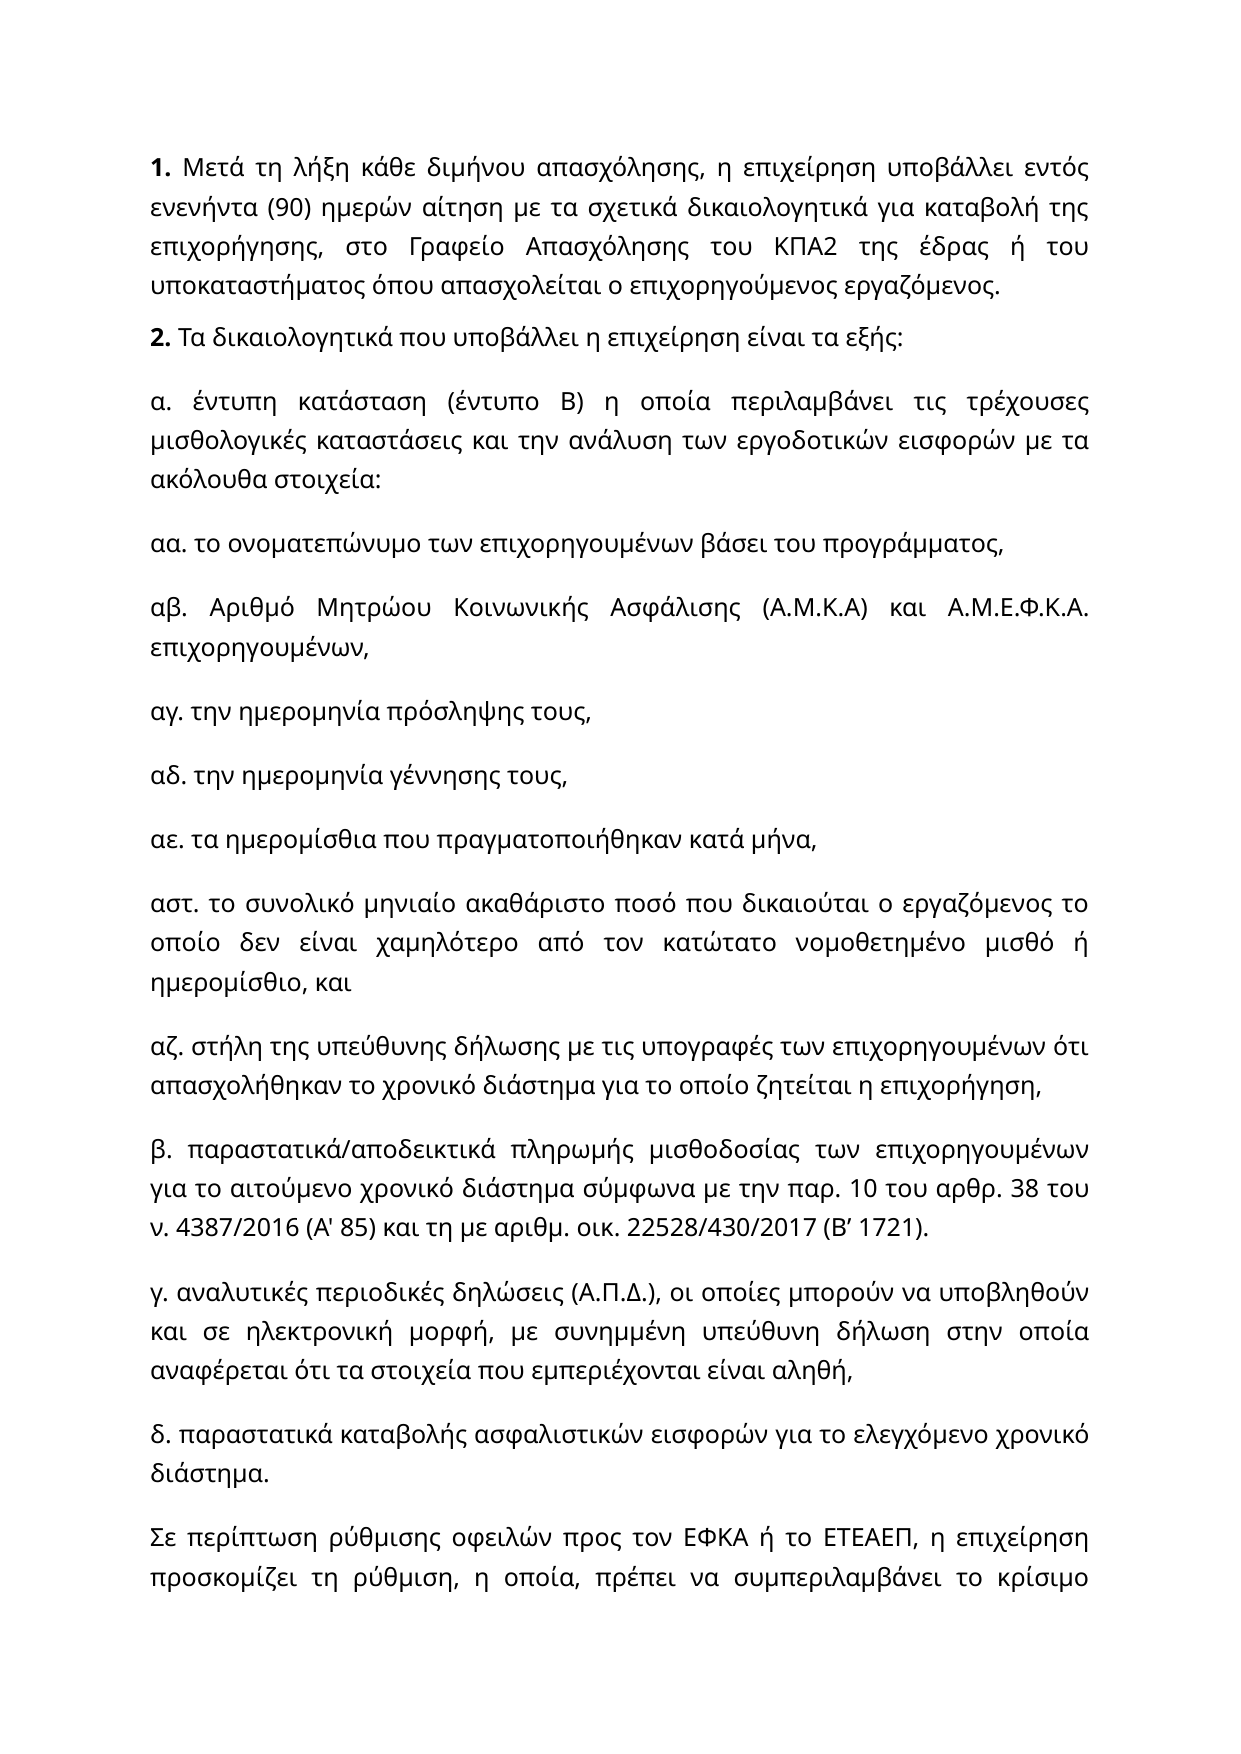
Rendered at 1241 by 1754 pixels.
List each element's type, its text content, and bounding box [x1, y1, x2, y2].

text αστ. το συνολικό μηνιαίο ακαθάριστο ποσό που δικαιούται ο εργαζόμενος το οποίο δεν είναι χαμηλότερο από τον κατώτατο νομοθετημένο μισθό ή ημερομίσθιο, και [150, 886, 1090, 998]
text δ. παραστατικά καταβολής ασφαλιστικών εισφορών για το ελεγχόμενο χρονικό διάστημα. [150, 1417, 1090, 1490]
text αβ. Αριθμό Μητρώου Κοινωνικής Ασφάλισης (Α.Μ.Κ.Α) και Α.Μ.Ε.Φ.Κ.Α. επιχορηγουμένων, [150, 590, 1090, 663]
text α. έντυπη κατάσταση (έντυπο Β) η οποία περιλαμβάνει τις τρέχουσες μισθολογικές καταστάσεις και την ανάλυση των εργοδοτικών εισφορών με τα ακόλουθα στοιχεία: [150, 383, 1090, 496]
text 2. Τα δικαιολογητικά που υποβάλλει η επιχείρηση είναι τα εξής: [150, 319, 1090, 353]
text αδ. την ημερομηνία γέννησης τους, [150, 757, 1090, 792]
text Σε περίπτωση ρύθμισης οφειλών προς τον ΕΦΚΑ ή το ΕΤΕΑΕΠ, η επιχείρηση προσκομίζει τη ρύθμιση, η οποία, πρέπει να συμπεριλαμβάνει το κρίσιμο [150, 1520, 1090, 1593]
text αε. τα ημερομίσθια που πραγματοποιήθηκαν κατά μήνα, [150, 822, 1090, 856]
text αζ. στήλη της υπεύθυνης δήλωσης με τις υπογραφές των επιχορηγουμένων ότι απασχολήθηκαν το χρονικό διάστημα για το οποίο ζητείται η επιχορήγηση, [150, 1028, 1090, 1102]
text γ. αναλυτικές περιοδικές δηλώσεις (Α.Π.Δ.), οι οποίες μπορούν να υποβληθούν και σε ηλεκτρονική μορφή, με συνημμένη υπεύθυνη δήλωση στην οποία αναφέρεται ότι τα στοιχεία που εμπεριέχονται είναι αληθή, [150, 1274, 1090, 1387]
text αα. το ονοματεπώνυμο των επιχορηγουμένων βάσει του προγράμματος, [150, 526, 1090, 560]
text αγ. την ημερομηνία πρόσληψης τους, [150, 693, 1090, 727]
text 1. Μετά τη λήξη κάθε διμήνου απασχόλησης, η επιχείρηση υποβάλλει εντός ενενήντα (90) ημερών αίτηση με τα σχετικά δικαιολογητικά για καταβολή της επιχορήγησης, στο Γραφείο Απασχόλησης του ΚΠΑ2 της έδρας ή του υποκαταστήματος όπου απασχολείται ο επιχορηγούμενος εργαζόμενος. [150, 150, 1090, 302]
text β. παραστατικά/αποδεικτικά πληρωμής μισθοδοσίας των επιχορηγουμένων για το αιτούμενο χρονικό διάστημα σύμφωνα με την παρ. 10 του αρθρ. 38 του ν. 4387/2016 (Α' 85) και τη με αριθμ. οικ. 22528/430/2017 (Β’ 1721). [150, 1132, 1090, 1244]
